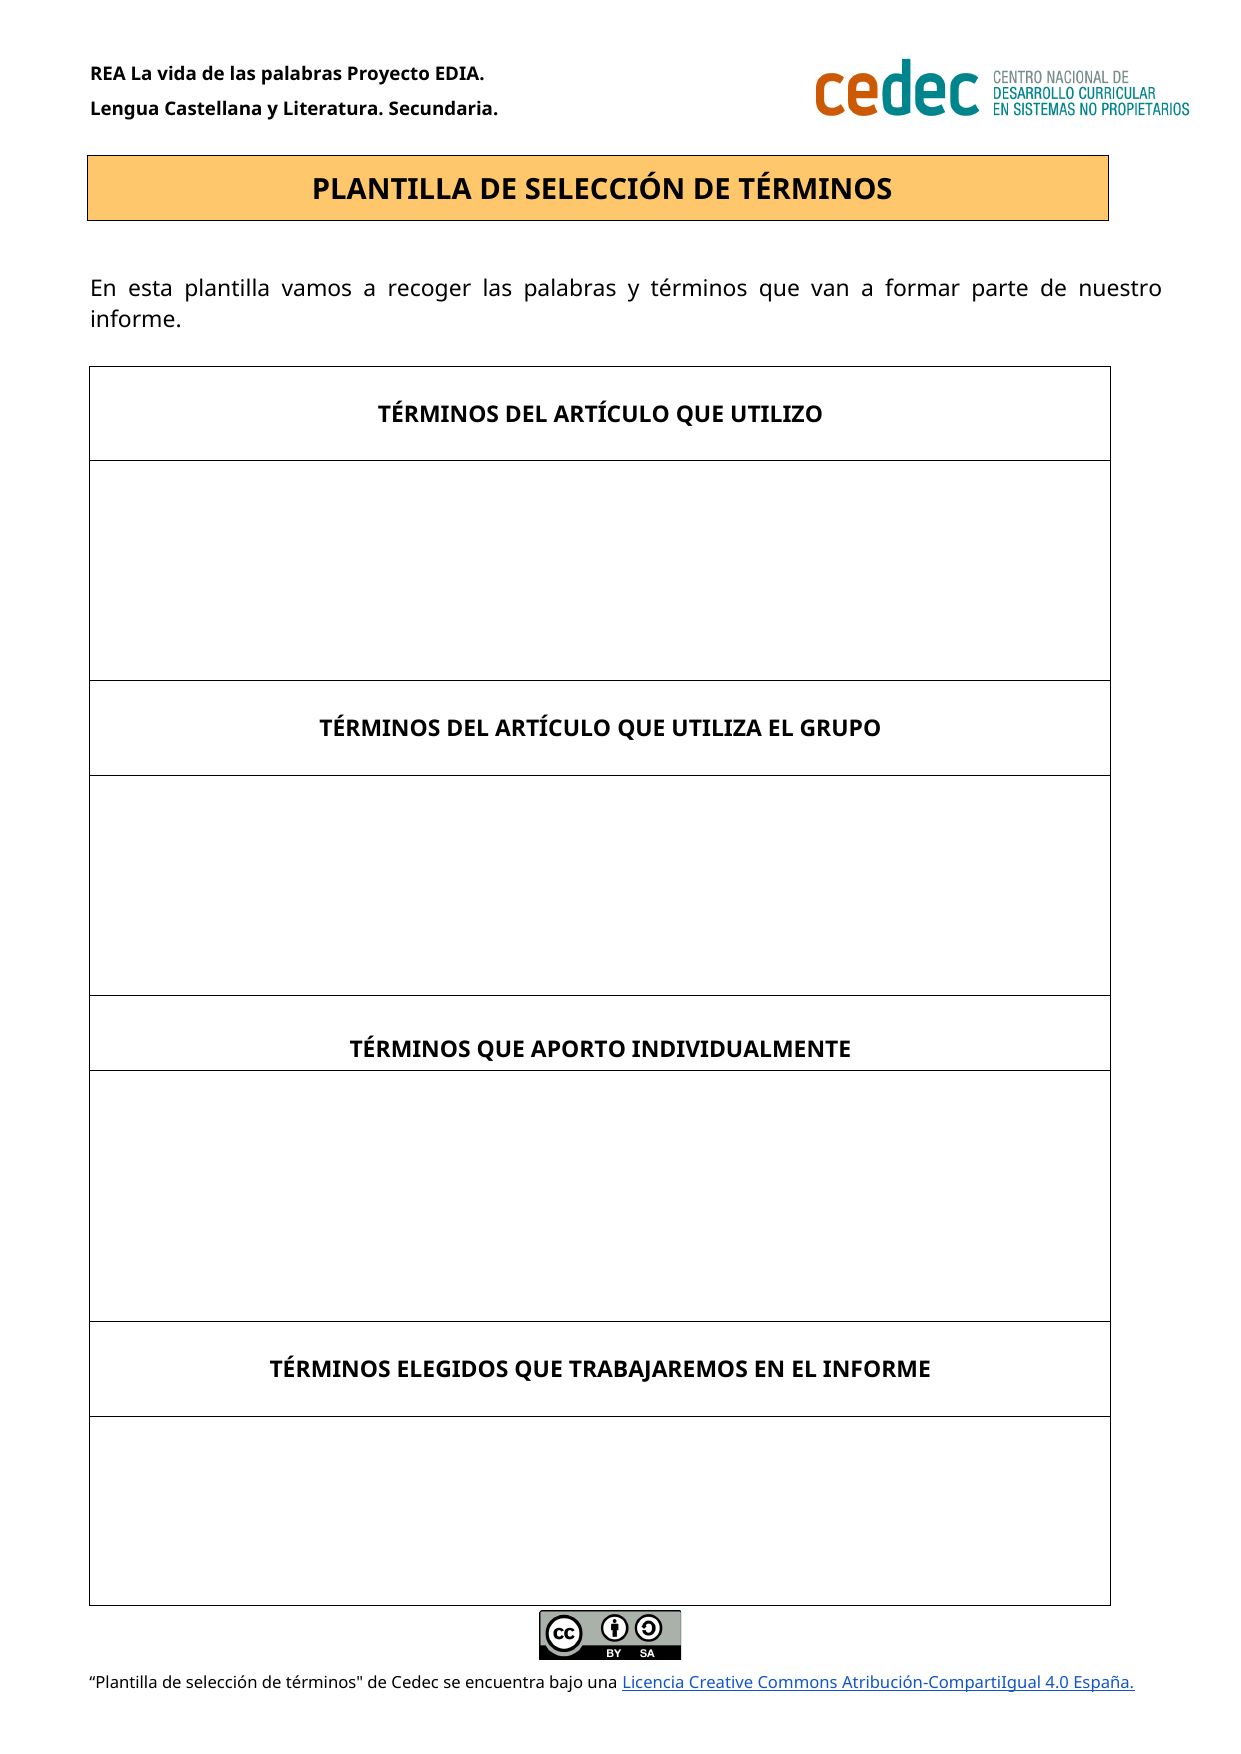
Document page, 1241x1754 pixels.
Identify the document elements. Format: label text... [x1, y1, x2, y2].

table_cell [90, 1071, 1110, 1321]
table_cell TÉRMINOS ELEGIDOS QUE TRABAJAREMOS EN EL INFORME [90, 1322, 1110, 1416]
table_header TÉRMINOS DEL ARTÍCULO QUE UTILIZO [90, 367, 1110, 460]
table_cell TÉRMINOS QUE APORTO INDIVIDUALMENTE [90, 996, 1110, 1070]
picture [813, 57, 1198, 126]
table_cell [90, 776, 1110, 995]
table_cell [90, 1417, 1110, 1604]
table_cell TÉRMINOS DEL ARTÍCULO QUE UTILIZA EL GRUPO [90, 681, 1110, 775]
table_cell [90, 461, 1110, 680]
list En esta plantilla vamos a recoger las palabras y términos que van a formar parte de nuestro informe. [90, 272, 1163, 334]
table_header PLANTILLA DE SELECCIÓN DE TÉRMINOS [88, 156, 1108, 220]
picture [539, 1610, 682, 1660]
